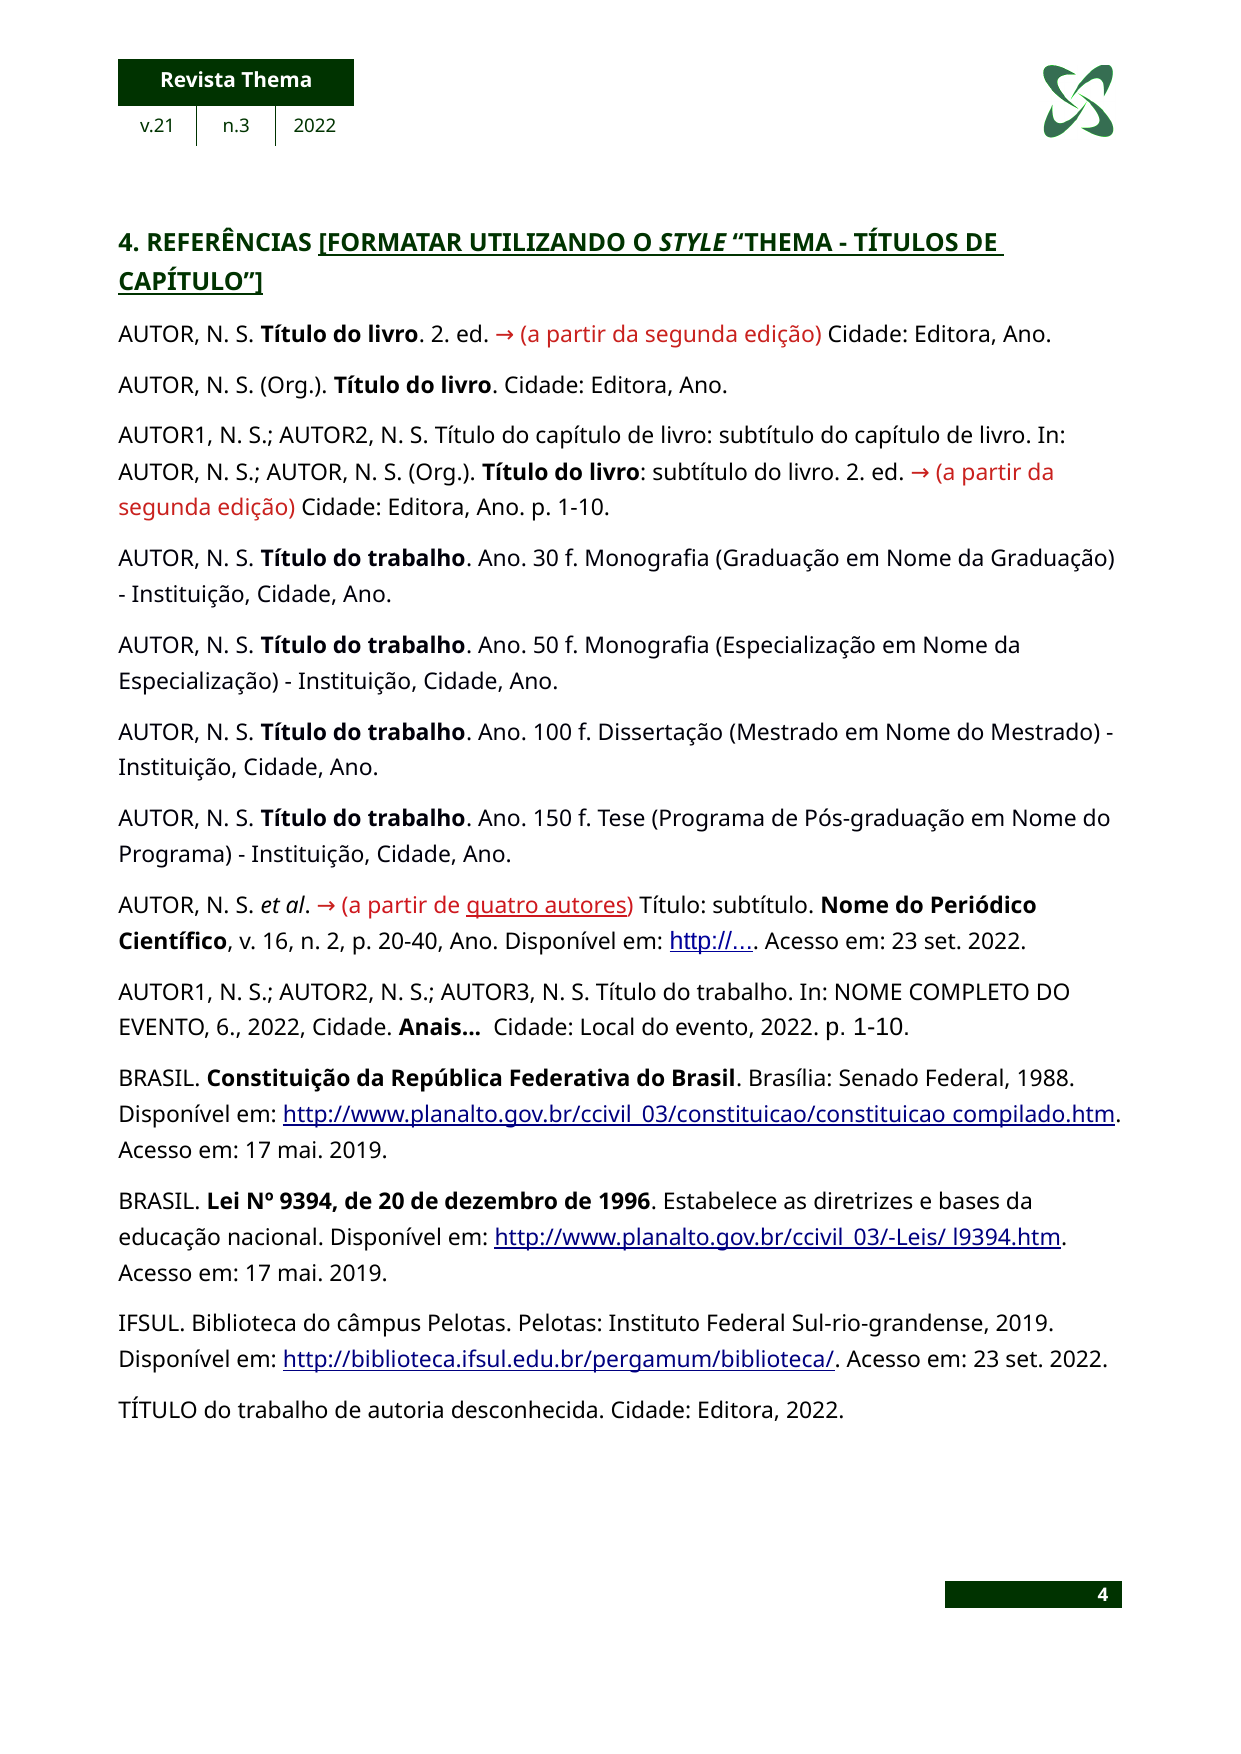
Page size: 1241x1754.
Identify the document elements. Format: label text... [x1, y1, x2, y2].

text BRASIL. Constituição da República Federativa do Brasil. Brasília: Senado Federal, 1988. Disponível em: http://www.planalto.gov.br/ccivil_03/constituicao/constituicao compilado.htm. Acesso em: 17 mai. 2019. [118, 1062, 1122, 1165]
picture [1039, 65, 1116, 140]
text AUTOR, N. S. Título do livro. 2. ed. → (a partir da segunda edição) Cidade: Editora, Ano. [118, 318, 1122, 349]
text IFSUL. Biblioteca do câmpus Pelotas. Pelotas: Instituto Federal Sul-rio-grandense, 2019. Disponível em: http://biblioteca.ifsul.edu.br/pergamum/biblioteca/. Acesso em: 23 set. 2022. [118, 1307, 1122, 1374]
text AUTOR, N. S. Título do trabalho. Ano. 30 f. Monografia (Graduação em Nome da Graduação) - Instituição, Cidade, Ano. [118, 542, 1122, 609]
text AUTOR, N. S. (Org.). Título do livro. Cidade: Editora, Ano. [118, 369, 1122, 400]
text BRASIL. Lei Nº 9394, de 20 de dezembro de 1996. Estabelece as diretrizes e bases da educação nacional. Disponível em: http://www.planalto.gov.br/ccivil_03/-Leis/ l9394.htm. Acesso em: 17 mai. 2019. [118, 1185, 1122, 1288]
text AUTOR, N. S. Título do trabalho. Ano. 150 f. Tese (Programa de Pós-graduação em Nome do Programa) - Instituição, Cidade, Ano. [118, 802, 1122, 869]
text AUTOR, N. S. et al. → (a partir de quatro autores) Título: subtítulo. Nome do Periódico Científico, v. 16, n. 2, p. 20-40, Ano. Disponível em: http://.... Acesso em: 23 set. 2022. [118, 889, 1122, 956]
list REFERÊNCIAS [formatar utilizando o style “Thema - Títulos dE capítulo”] [118, 225, 1122, 298]
text AUTOR1, N. S.; AUTOR2, N. S.; AUTOR3, N. S. Título do trabalho. In: NOME COMPLETO DO EVENTO, 6., 2022, Cidade. Anais... Cidade: Local do evento, 2022. p. 1-10. [118, 975, 1122, 1043]
text AUTOR, N. S. Título do trabalho. Ano. 50 f. Monografia (Especialização em Nome da Especialização) - Instituição, Cidade, Ano. [118, 629, 1122, 696]
text TÍTULO do trabalho de autoria desconhecida. Cidade: Editora, 2022. [118, 1394, 1122, 1425]
text AUTOR, N. S. Título do trabalho. Ano. 100 f. Dissertação (Mestrado em Nome do Mestrado) - Instituição, Cidade, Ano. [118, 715, 1122, 783]
text AUTOR1, N. S.; AUTOR2, N. S. Título do capítulo de livro: subtítulo do capítulo de livro. In: AUTOR, N. S.; AUTOR, N. S. (Org.). Título do livro: subtítulo do livro. 2. ed. → (a partir da segunda edição) Cidade: Editora, Ano. p. 1-10. [118, 419, 1122, 523]
